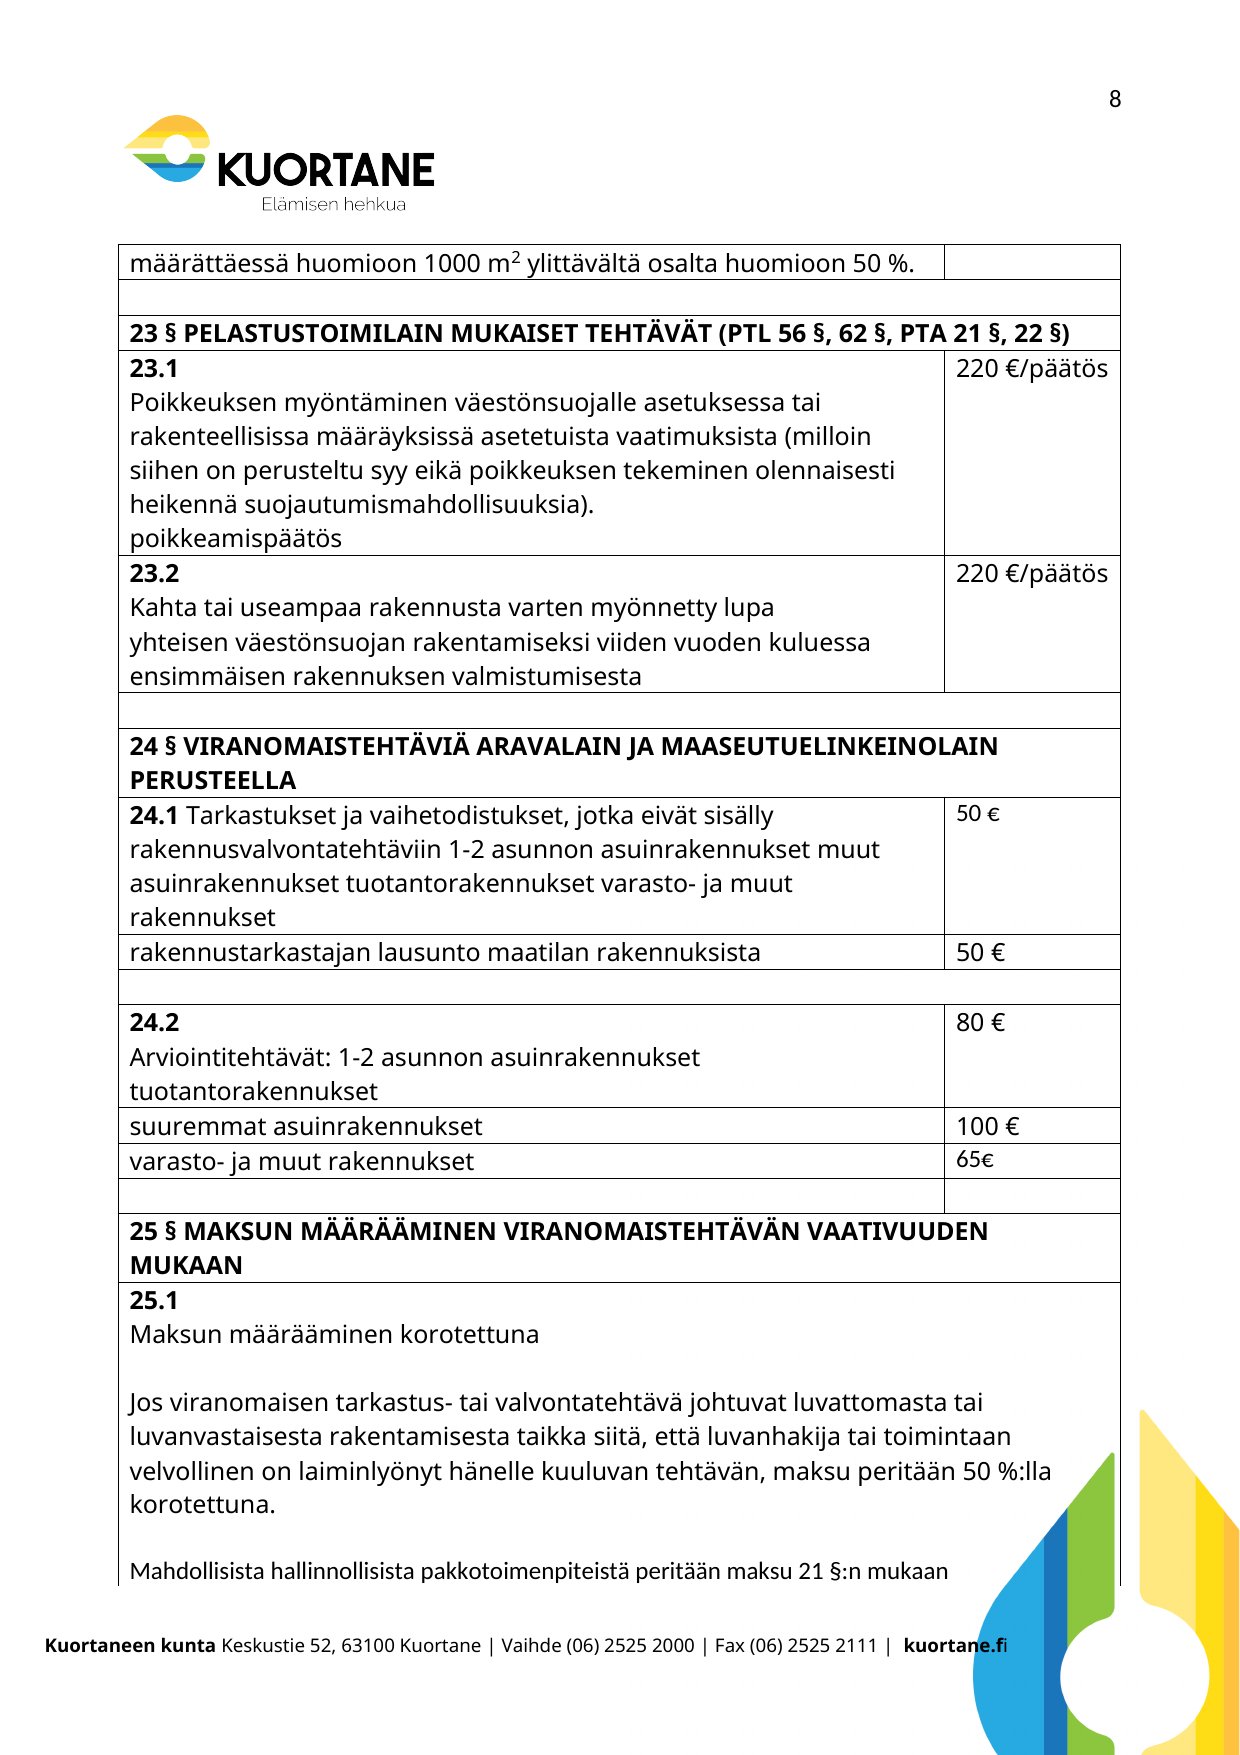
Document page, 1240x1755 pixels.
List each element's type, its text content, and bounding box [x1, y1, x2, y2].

table_cell 23.1 Poikkeuksen myöntäminen väestönsuojalle asetuksessa tai rakenteellisissa määräyksissä asetetuista vaatimuksista (milloin siihen on perusteltu syy eikä poikkeuksen tekeminen olennaisesti heikennä suojautumismahdollisuuksia). poikkeamispäätös [119, 351, 944, 555]
table_cell suuremmat asuinrakennukset [119, 1108, 603, 1142]
table_cell 24 § VIRANOMAISTEHTÄVIÄ ARAVALAIN JA MAASEUTUELINKEINOLAIN PERUSTEELLA [119, 729, 1120, 797]
table_cell [119, 1179, 603, 1213]
table_cell 24.1 Tarkastukset ja vaihetodistukset, jotka eivät sisälly rakennusvalvontatehtäviin 1-2 asunnon asuinrakennukset muut asuinrakennukset tuotantorakennukset varasto- ja muut rakennukset [119, 798, 944, 934]
table_cell [119, 280, 1120, 314]
table_cell 25 § MAKSUN MÄÄRÄÄMINEN VIRANOMAISTEHTÄVÄN VAATIVUUDEN MUKAAN [119, 1214, 603, 1282]
table_cell 220 €/päätös [945, 556, 1120, 692]
table_cell 220 €/päätös [945, 351, 1120, 555]
table_cell [119, 693, 1120, 727]
table_cell lisäksi alueen kokonaisalan mukaan Suuren kokoontumisalueen kokonaisalasta otetaan maksua määrättäessä huomioon 1000 m2 ylittävältä osalta huomioon 50 %. [119, 245, 944, 279]
table_cell 25.1 Maksun määrääminen korotettuna Jos viranomaisen tarkastus- tai valvontatehtävä johtuvat luvattomasta tai luvanvastaisesta rakentamisesta taikka siitä, että luvanhakija tai toimintaan velvollinen on laiminlyönyt hänelle kuuluvan tehtävän, maksu peritään 50 %:lla korotettuna. Mahdollisista hallinnollisista pakkotoimenpiteistä peritään maksu 21 §:n mukaan [119, 1283, 603, 1586]
table_cell 50 € [945, 798, 1120, 854]
table_cell [119, 970, 603, 1004]
table_cell 24.2 Arviointitehtävät: 1-2 asunnon asuinrakennukset tuotantorakennukset [119, 1005, 603, 1107]
table_cell varasto- ja muut rakennukset [119, 1144, 603, 1177]
table_cell 23 § PELASTUSTOIMILAIN MUKAISET TEHTÄVÄT (PTL 56 §, 62 §, PTA 21 §, 22 §) [119, 316, 1120, 349]
table_cell 0,35 € / m2 [945, 245, 1120, 279]
table_cell rakennustarkastajan lausunto maatilan rakennuksista [119, 935, 603, 969]
table_cell 23.2 Kahta tai useampaa rakennusta varten myönnetty lupa yhteisen väestönsuojan rakentamiseksi viiden vuoden kuluessa ensimmäisen rakennuksen valmistumisesta [119, 556, 944, 692]
